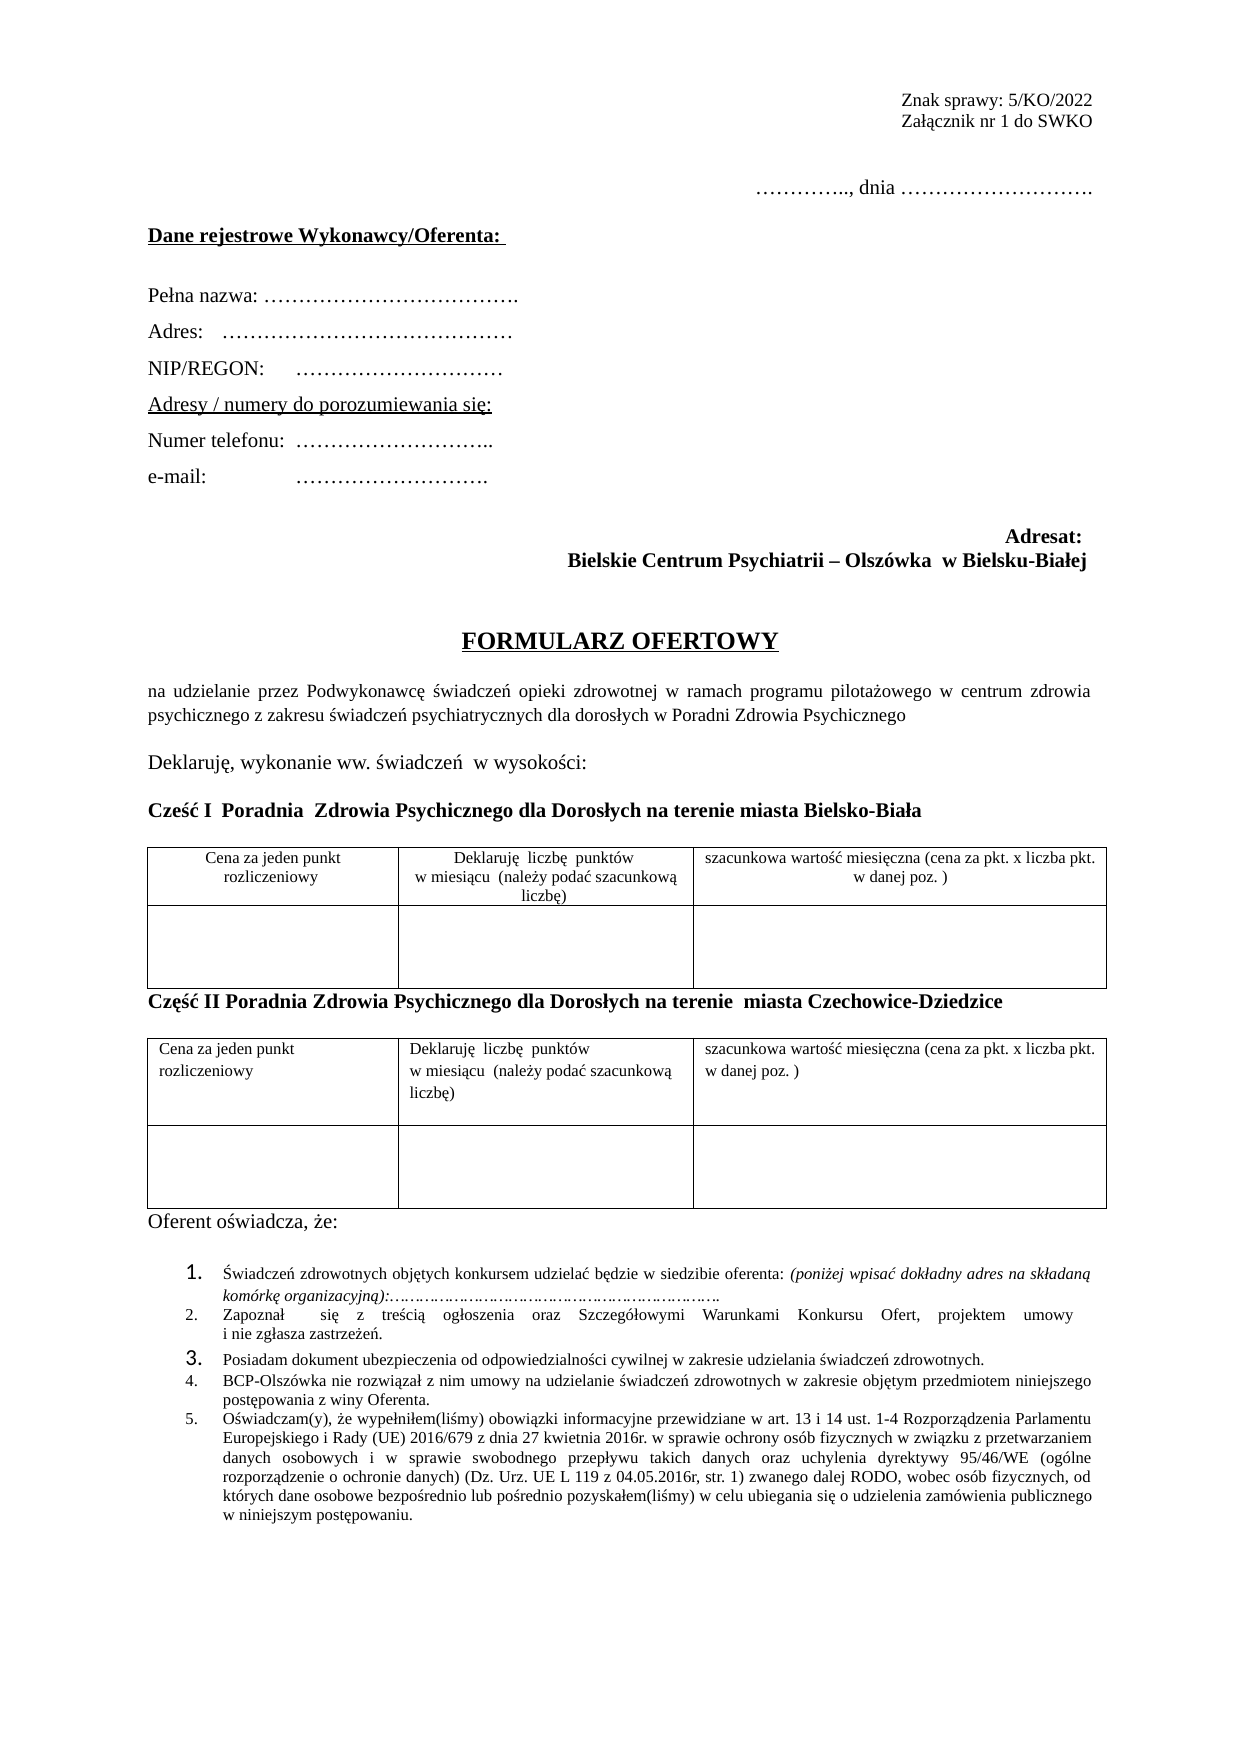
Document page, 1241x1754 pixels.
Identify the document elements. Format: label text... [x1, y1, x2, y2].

text Cześć I Poradnia Zdrowia Psychicznego dla Dorosłych na terenie miasta Bielsko-Biała [148, 798, 1093, 822]
text ………….., dnia ………………………. [148, 175, 1093, 199]
text Znak sprawy: 5/KO/2022 [148, 89, 1093, 110]
list Świadczeń zdrowotnych objętych konkursem udzielać będzie w siedzibie oferenta: (poniżej wpisać dokładny adres na składaną komórkę organizacyjną):…………………………………………………………. [185, 1257, 1093, 1304]
table_cell [694, 1126, 1106, 1208]
text Dane rejestrowe Wykonawcy/Oferenta: [148, 223, 1093, 247]
text Deklaruję, wykonanie ww. świadczeń w wysokości: [148, 750, 1093, 774]
list Zapoznał się z treścią ogłoszenia oraz Szczegółowymi Warunkami Konkursu Ofert, projektem umowy i nie zgłasza zastrzeżeń. [185, 1304, 1093, 1343]
text Oferent oświadcza, że: [148, 1209, 1093, 1233]
text Bielskie Centrum Psychiatrii – Olszówka w Bielsku-Białej [148, 548, 1093, 572]
list Oświadczam(y), że wypełniłem(liśmy) obowiązki informacyjne przewidziane w art. 13 i 14 ust. 1-4 Rozporządzenia Parlamentu Europejskiego i Rady (UE) 2016/679 z dnia 27 kwietnia 2016r. w sprawie ochrony osób fizycznych w związku z przetwarzaniem danych osobowych i w sprawie swobodnego przepływu takich danych oraz uchylenia dyrektywy 95/46/WE (ogólne rozporządzenie o ochronie danych) (Dz. Urz. UE L 119 z 04.05.2016r, str. 1) zwanego dalej RODO, wobec osób fizycznych, od których dane osobowe bezpośrednio lub pośrednio pozyskałem(liśmy) w celu ubiegania się o udzielenia zamówienia publicznego w niniejszym postępowaniu. [185, 1409, 1093, 1524]
table_header Cena za jeden punkt rozliczeniowy [148, 848, 398, 905]
text e-mail: ………………………. [148, 464, 1093, 488]
table_header szacunkowa wartość miesięczna (cena za pkt. x liczba pkt. w danej poz. ) [694, 1039, 1106, 1125]
text Numer telefonu: ……………………….. [148, 428, 1093, 452]
text Pełna nazwa: ………………………………. [148, 283, 1093, 307]
text na udzielanie przez Podwykonawcę świadczeń opieki zdrowotnej w ramach programu pilotażowego w centrum zdrowia psychicznego z zakresu świadczeń psychiatrycznych dla dorosłych w Poradni Zdrowia Psychicznego [148, 679, 1093, 726]
table_cell [694, 906, 1106, 988]
text Adresat: [148, 524, 1093, 548]
table_header Cena za jeden punkt rozliczeniowy [148, 1039, 398, 1125]
text Adres: …………………………………… [148, 319, 1093, 343]
table_cell [148, 1126, 398, 1208]
text Załącznik nr 1 do SWKO [148, 110, 1093, 132]
text NIP/REGON: ………………………… [148, 356, 1093, 379]
table_cell [399, 1126, 693, 1208]
list BCP-Olszówka nie rozwiązał z nim umowy na udzielanie świadczeń zdrowotnych w zakresie objętym przedmiotem niniejszego postępowania z winy Oferenta. [185, 1371, 1093, 1409]
text Część II Poradnia Zdrowia Psychicznego dla Dorosłych na terenie miasta Czechowice-Dziedzice [148, 989, 1093, 1013]
text Adresy / numery do porozumiewania się: [148, 392, 1093, 416]
table_header Deklaruję liczbę punktów w miesiącu (należy podać szacunkową liczbę) [399, 848, 693, 905]
table_header szacunkowa wartość miesięczna (cena za pkt. x liczba pkt. w danej poz. ) [694, 848, 1106, 905]
table_header Deklaruję liczbę punktów w miesiącu (należy podać szacunkową liczbę) [399, 1039, 693, 1125]
table_cell [399, 906, 693, 988]
text FORMULARZ OFERTOWY [148, 626, 1093, 654]
list Posiadam dokument ubezpieczenia od odpowiedzialności cywilnej w zakresie udzielania świadczeń zdrowotnych. [185, 1343, 1093, 1371]
table_cell [148, 906, 398, 988]
